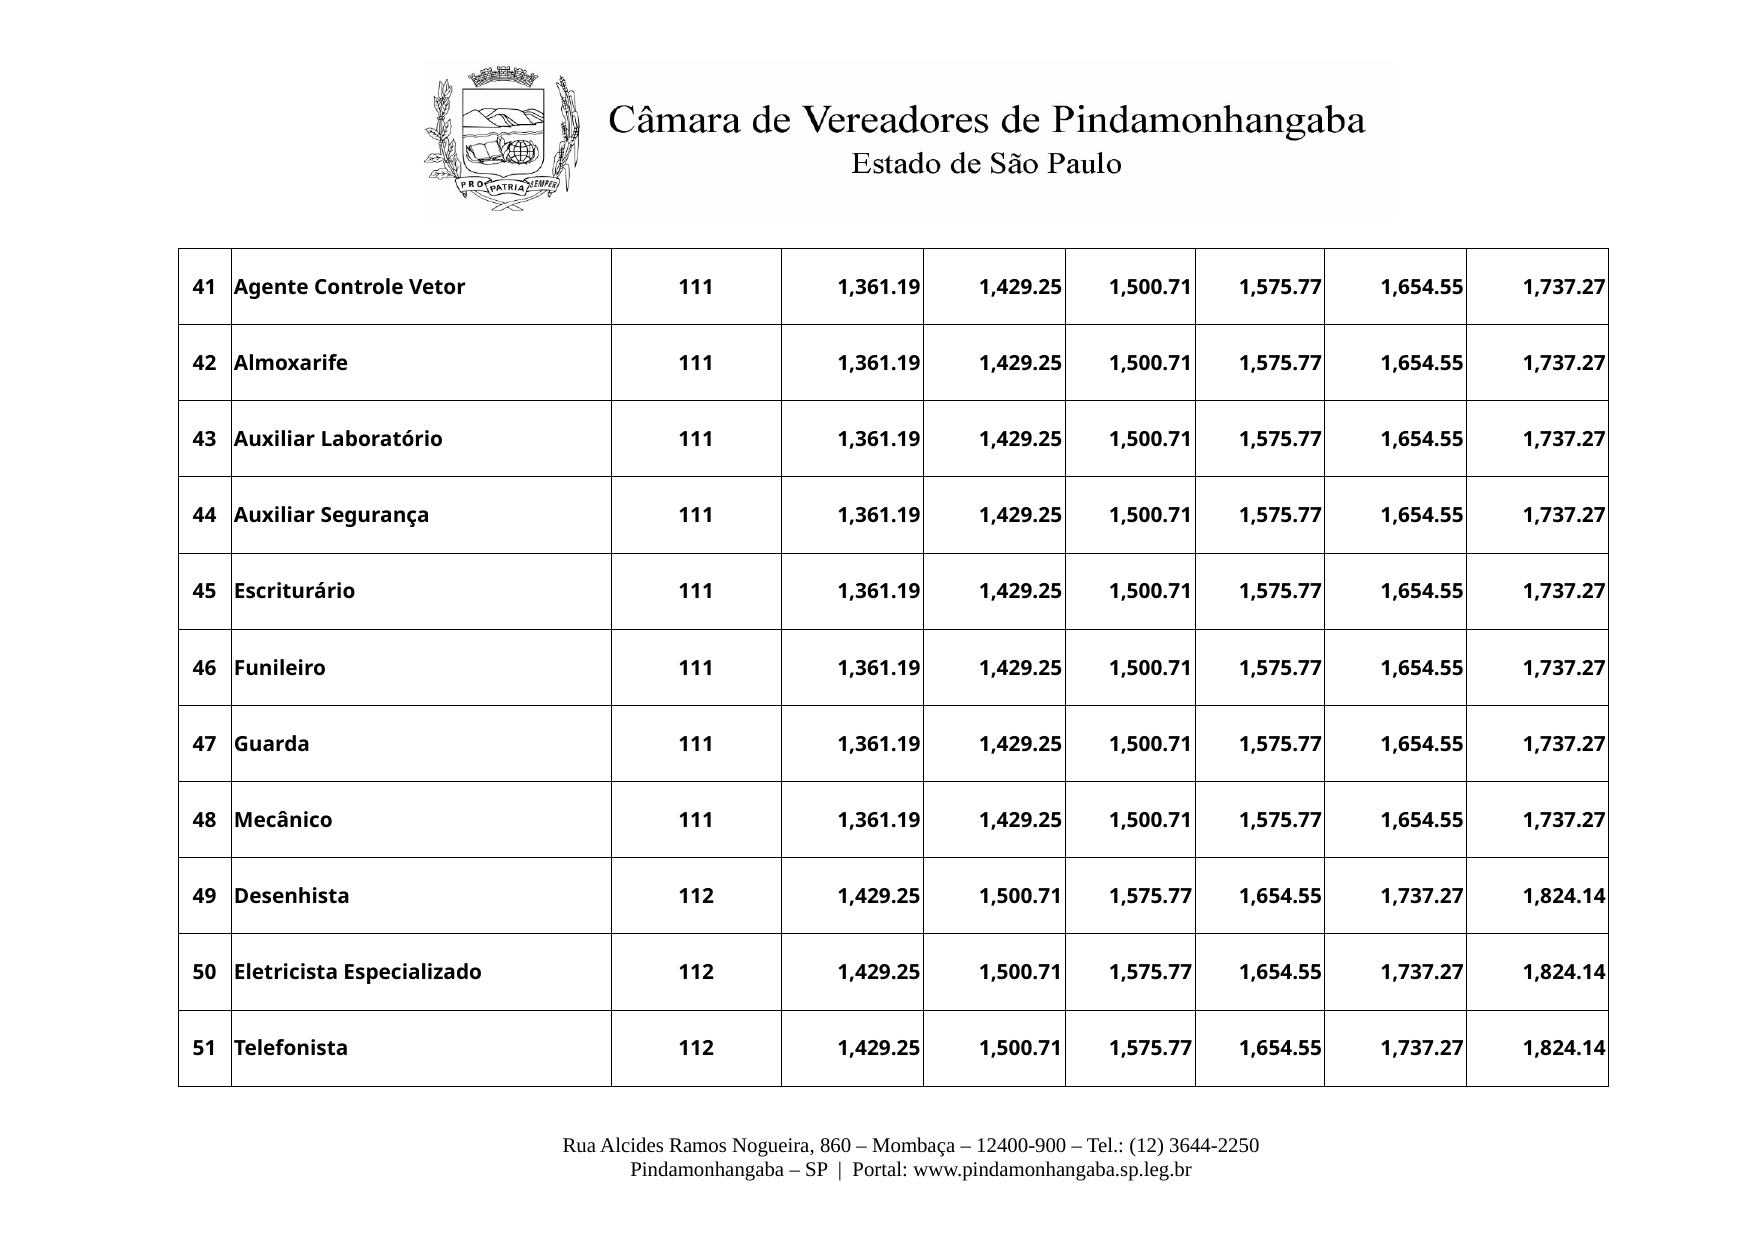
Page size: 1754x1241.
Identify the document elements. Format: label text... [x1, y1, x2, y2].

table_cell 1.361,19 [782, 706, 923, 781]
table_cell 1.429,25 [924, 401, 1065, 476]
table_cell 111 [612, 325, 781, 400]
table_cell 45 [179, 554, 231, 629]
table_cell 1.737,27 [1467, 782, 1608, 857]
table_cell 1.361,19 [782, 249, 923, 324]
table_cell 111 [612, 706, 781, 781]
table_cell 1.824,14 [1467, 858, 1608, 933]
table_cell 1.500,71 [924, 1011, 1065, 1086]
table_cell 1.654,55 [1325, 325, 1466, 400]
table_cell 1.575,77 [1196, 630, 1324, 705]
table_cell 1.429,25 [782, 1011, 923, 1086]
table_cell 1.575,77 [1066, 858, 1195, 933]
table_cell 1.737,27 [1467, 630, 1608, 705]
table_cell 1.575,77 [1196, 554, 1324, 629]
table_cell 1.429,25 [924, 630, 1065, 705]
table_cell 111 [612, 249, 781, 324]
table_cell 42 [179, 325, 231, 400]
table_cell 1.500,71 [1066, 706, 1195, 781]
table_cell 1.361,19 [782, 554, 923, 629]
table_cell 1.654,55 [1325, 782, 1466, 857]
picture [423, 59, 1399, 219]
table_cell 1.429,25 [924, 325, 1065, 400]
table_cell 1.654,55 [1325, 249, 1466, 324]
table_cell Mecânico [232, 782, 611, 857]
table_cell 1.654,55 [1325, 706, 1466, 781]
table_cell 1.361,19 [782, 477, 923, 553]
table_cell 1.654,55 [1196, 934, 1324, 1009]
table_cell 1.575,77 [1196, 401, 1324, 476]
table_cell 1.361,19 [782, 325, 923, 400]
table_cell 112 [612, 1011, 781, 1086]
table_cell 111 [612, 554, 781, 629]
table_cell 1.429,25 [924, 249, 1065, 324]
table_cell Guarda [232, 706, 611, 781]
table_cell 1.361,19 [782, 630, 923, 705]
table_cell 1.575,77 [1066, 934, 1195, 1009]
table_cell 111 [612, 630, 781, 705]
table_cell 1.361,19 [782, 782, 923, 857]
table_cell 1.737,27 [1325, 1011, 1466, 1086]
table_cell 111 [612, 782, 781, 857]
table_cell 1.654,55 [1196, 1011, 1324, 1086]
table_cell 1.429,25 [924, 554, 1065, 629]
table_cell 1.500,71 [924, 934, 1065, 1009]
table_cell 1.500,71 [1066, 401, 1195, 476]
table_cell 1.429,25 [782, 934, 923, 1009]
table_cell 1.575,77 [1196, 477, 1324, 553]
table_cell 111 [612, 401, 781, 476]
table_cell Agente Controle Vetor [232, 249, 611, 324]
table_cell 1.654,55 [1325, 477, 1466, 553]
table_cell 1.575,77 [1066, 1011, 1195, 1086]
table_cell 1.737,27 [1467, 401, 1608, 476]
table_cell 1.737,27 [1467, 477, 1608, 553]
table_cell 43 [179, 401, 231, 476]
table_cell 1.575,77 [1196, 782, 1324, 857]
table_cell 47 [179, 706, 231, 781]
table_cell 1.654,55 [1325, 554, 1466, 629]
table_cell 1.575,77 [1196, 706, 1324, 781]
table_cell 1.737,27 [1467, 706, 1608, 781]
table_cell 1.737,27 [1467, 325, 1608, 400]
table_cell Eletricista Especializado [232, 934, 611, 1009]
table_cell 1.500,71 [1066, 630, 1195, 705]
table_cell 1.500,71 [1066, 782, 1195, 857]
table_cell Telefonista [232, 1011, 611, 1086]
table_cell 1.429,25 [924, 477, 1065, 553]
table_cell 1.654,55 [1325, 401, 1466, 476]
table_cell 1.654,55 [1325, 630, 1466, 705]
table_cell 1.429,25 [924, 782, 1065, 857]
table_cell Almoxarife [232, 325, 611, 400]
table_cell 1.429,25 [924, 706, 1065, 781]
table_cell 1.737,27 [1467, 554, 1608, 629]
table_cell 1.500,71 [924, 858, 1065, 933]
table_cell 1.361,19 [782, 401, 923, 476]
table_cell 1.737,27 [1325, 858, 1466, 933]
table_cell 41 [179, 249, 231, 324]
table_cell 1.824,14 [1467, 934, 1608, 1009]
table_cell 51 [179, 1011, 231, 1086]
table_cell 112 [612, 934, 781, 1009]
table_cell 1.824,14 [1467, 1011, 1608, 1086]
table_cell 1.654,55 [1196, 858, 1324, 933]
table_cell 1.500,71 [1066, 249, 1195, 324]
table_cell 1.500,71 [1066, 325, 1195, 400]
table_cell 48 [179, 782, 231, 857]
table_cell 1.500,71 [1066, 477, 1195, 553]
table_cell Funileiro [232, 630, 611, 705]
table_cell 111 [612, 477, 781, 553]
table_cell 1.737,27 [1467, 249, 1608, 324]
table_cell Desenhista [232, 858, 611, 933]
table_cell 112 [612, 858, 781, 933]
table_cell Auxiliar Segurança [232, 477, 611, 553]
table_cell 50 [179, 934, 231, 1009]
table_cell Escriturário [232, 554, 611, 629]
table_cell Auxiliar Laboratório [232, 401, 611, 476]
table_cell 44 [179, 477, 231, 553]
table_cell 49 [179, 858, 231, 933]
table_cell 1.429,25 [782, 858, 923, 933]
table_cell 1.500,71 [1066, 554, 1195, 629]
table_cell 46 [179, 630, 231, 705]
table_cell 1.575,77 [1196, 249, 1324, 324]
table_cell 1.737,27 [1325, 934, 1466, 1009]
table_cell 1.575,77 [1196, 325, 1324, 400]
